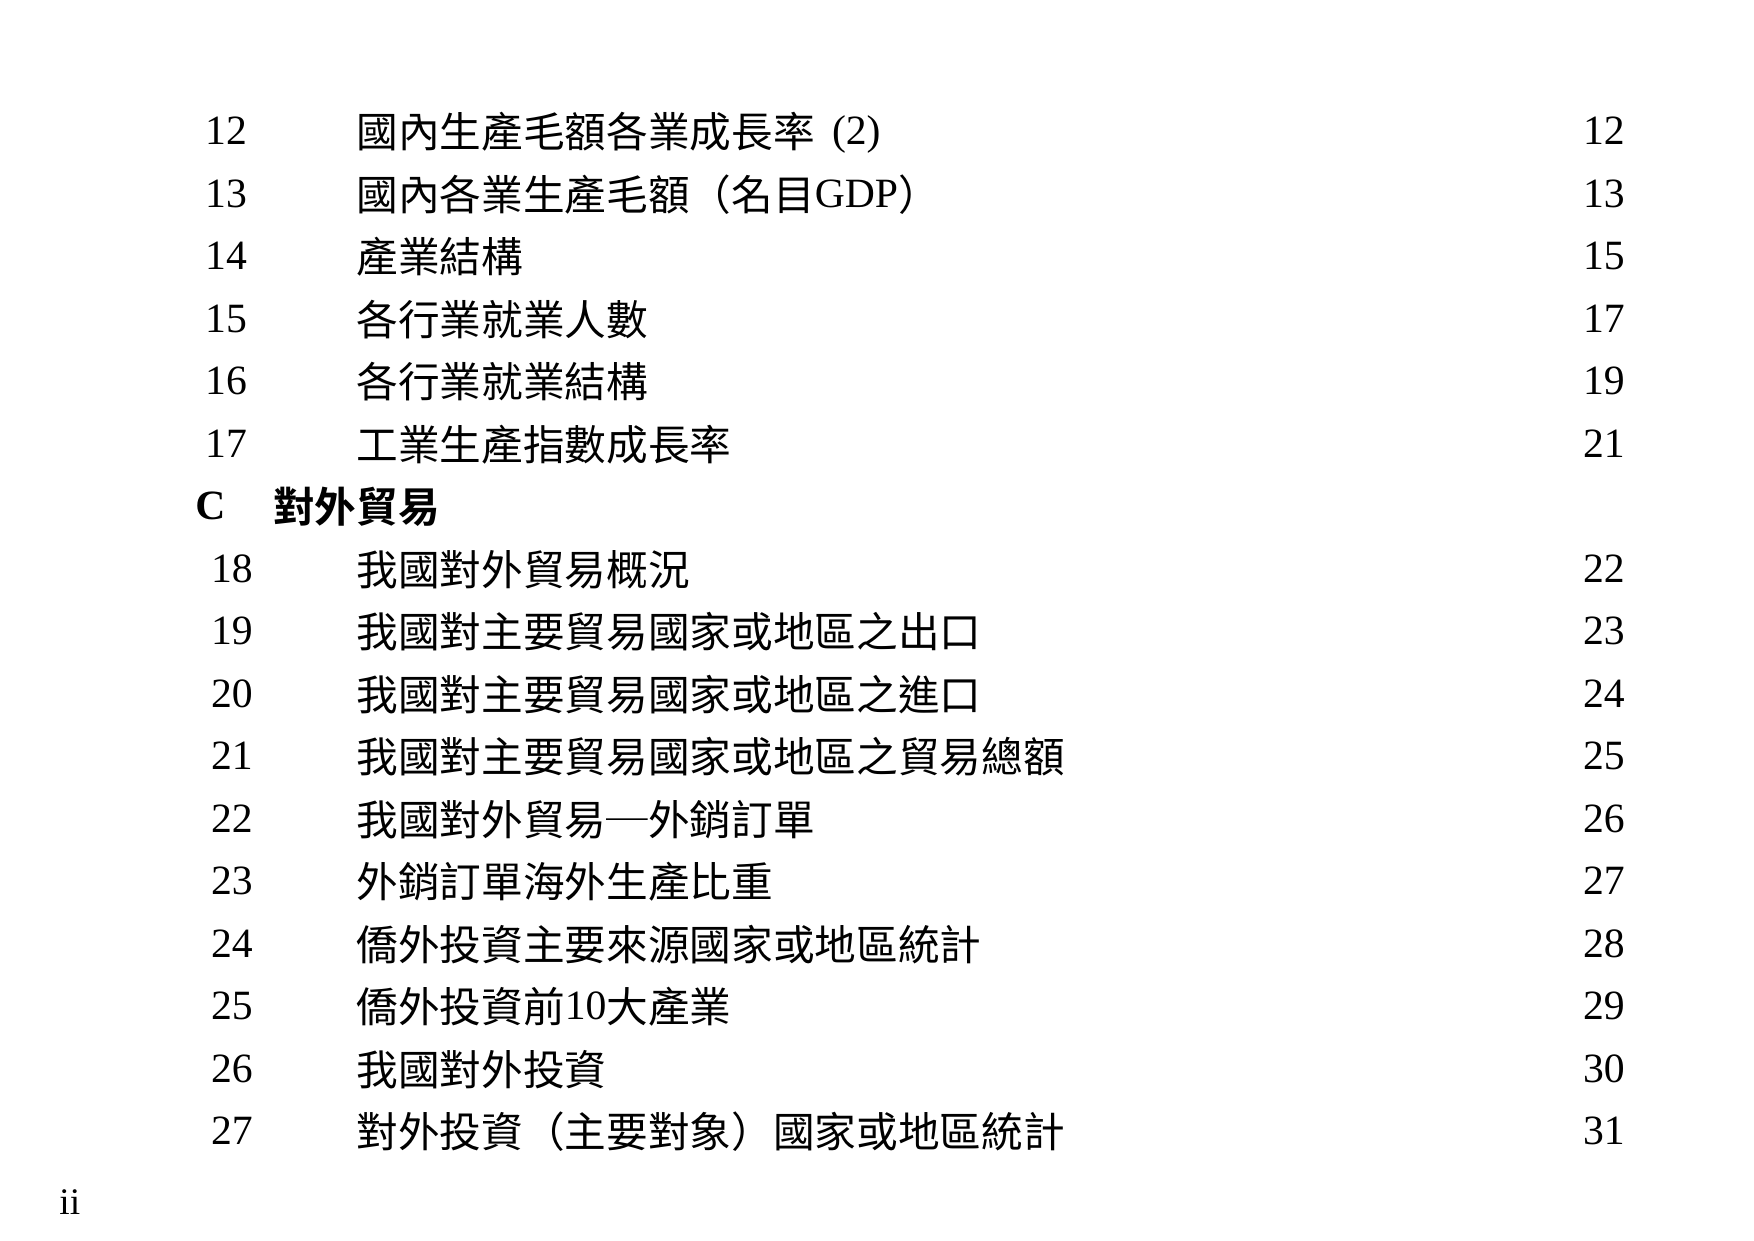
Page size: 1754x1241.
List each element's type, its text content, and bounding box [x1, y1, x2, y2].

table_cell 16 [118, 338, 327, 400]
table_cell 我國對主要貿易國家或地區之出口 [327, 588, 1481, 650]
table_cell 僑外投資主要來源國家或地區統計 [327, 900, 1481, 963]
table_cell [1481, 525, 1636, 588]
table_cell [1481, 838, 1636, 900]
table_cell 產業結構 [327, 213, 1481, 275]
table_cell [1481, 588, 1636, 650]
table_cell 17 [118, 400, 327, 463]
table_cell [1481, 963, 1636, 1025]
table_cell 僑外投資前10大產業 [327, 963, 1481, 1025]
table_cell [118, 650, 327, 713]
table_cell [118, 900, 327, 963]
table_cell [1481, 1088, 1636, 1150]
table_cell [1481, 775, 1636, 838]
table_cell 我國對外貿易概況 [327, 525, 1481, 588]
table_cell 12 [118, 88, 327, 150]
table_cell 國內生產毛額各業成長率(2) [327, 88, 1481, 150]
table_cell 國內各業生產毛額（名目GDP） [327, 150, 1481, 213]
table_cell [118, 963, 327, 1025]
table_cell 工業生產指數成長率 [327, 400, 1481, 463]
table_cell 我國對外貿易─外銷訂單 [327, 775, 1481, 838]
table_cell [118, 1088, 327, 1150]
table_cell 各行業就業結構 [327, 338, 1481, 400]
table_cell 14 [118, 213, 327, 275]
table_cell 外銷訂單海外生產比重 [327, 838, 1481, 900]
table_cell 15 [118, 275, 327, 338]
table_cell [118, 1025, 327, 1088]
table_cell [118, 775, 327, 838]
table_cell [1481, 88, 1636, 150]
table_cell [1481, 713, 1636, 775]
table_cell [1481, 338, 1636, 400]
table_cell [118, 713, 327, 775]
table_cell [1481, 463, 1636, 525]
table_cell 各行業就業人數 [327, 275, 1481, 338]
table_cell 13 [118, 150, 327, 213]
table_cell C 對外貿易 [118, 463, 1481, 525]
table_cell [1481, 275, 1636, 338]
table_cell 我國對主要貿易國家或地區之貿易總額 [327, 713, 1481, 775]
table_cell [118, 588, 327, 650]
table_cell 對外投資（主要對象）國家或地區統計 [327, 1088, 1481, 1150]
table_cell [118, 838, 327, 900]
table_cell [1481, 150, 1636, 213]
table_cell 我國對外投資 [327, 1025, 1481, 1088]
table_cell [1481, 650, 1636, 713]
table_cell [1481, 900, 1636, 963]
table_cell [1481, 213, 1636, 275]
table_cell [1481, 400, 1636, 463]
table_cell [1481, 1025, 1636, 1088]
table_cell [118, 525, 327, 588]
table_cell 我國對主要貿易國家或地區之進口 [327, 650, 1481, 713]
